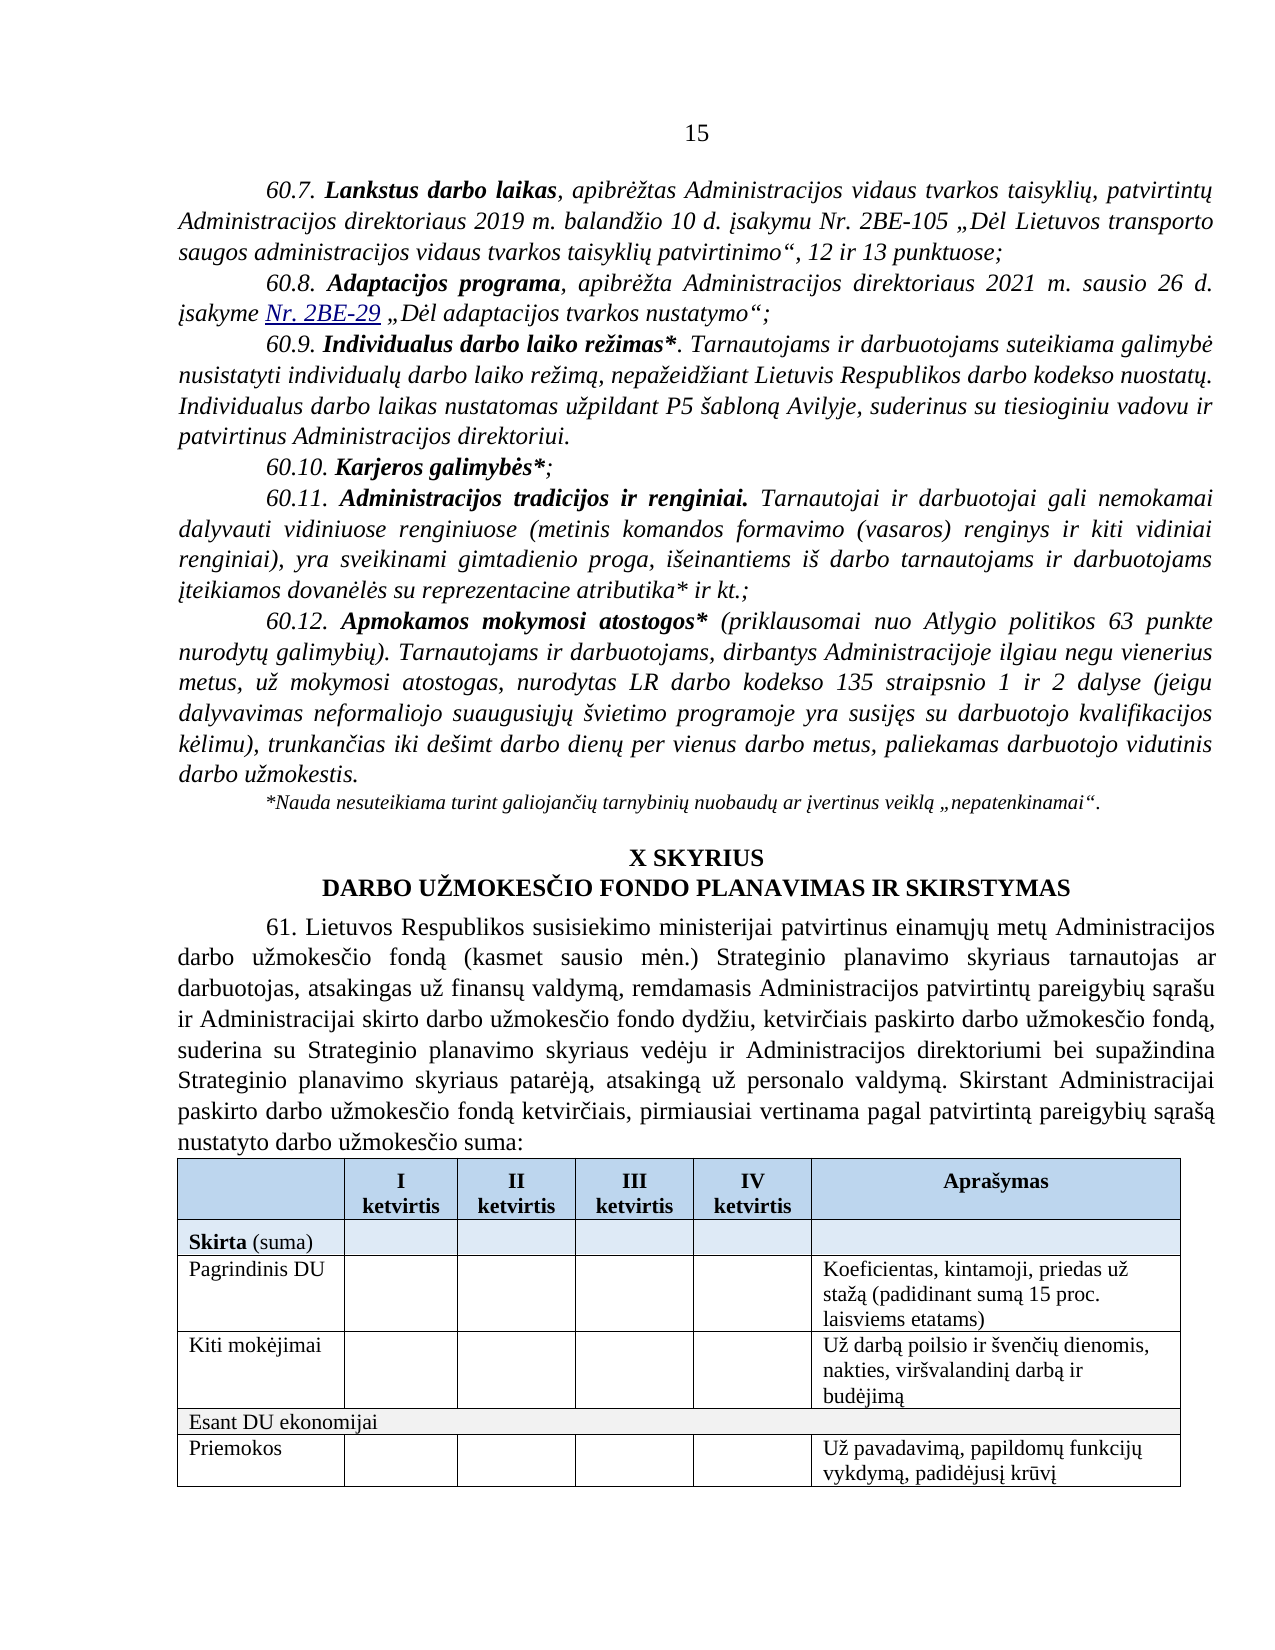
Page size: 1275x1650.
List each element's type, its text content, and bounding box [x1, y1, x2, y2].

table_cell [458, 1332, 575, 1408]
table_header I ketvirtis [345, 1159, 457, 1219]
table_cell [345, 1256, 457, 1331]
table_cell [576, 1332, 693, 1408]
table_cell [345, 1220, 457, 1254]
text 60.9. Individualus darbo laiko režimas*. Tarnautojams ir darbuotojams suteikiama galimybė nusistatyti individualų darbo laiko režimą, nepažeidžiant Lietuvis Respublikos darbo kodekso nuostatų. Individualus darbo laikas nustatomas užpildant P5 šabloną Avilyje, suderinus su tiesioginiu vadovu ir patvirtinus Administracijos direktoriui. [178, 329, 1216, 450]
text 60.11. Administracijos tradicijos ir renginiai. Tarnautojai ir darbuotojai gali nemokamai dalyvauti vidiniuose renginiuose (metinis komandos formavimo (vasaros) renginys ir kiti vidiniai renginiai), yra sveikinami gimtadienio proga, išeinantiems iš darbo tarnautojams ir darbuotojams įteikiamos dovanėlės su reprezentacine atributika* ir kt.; [178, 483, 1216, 604]
table_cell Kiti mokėjimai [178, 1332, 344, 1408]
table_cell [576, 1220, 693, 1254]
table_cell [694, 1220, 811, 1254]
table_cell [694, 1435, 811, 1486]
table_cell Pagrindinis DU [178, 1256, 344, 1331]
table_cell [345, 1435, 457, 1486]
text X SKYRIUS [177, 843, 1216, 872]
table_cell [812, 1220, 1180, 1254]
table_cell [576, 1435, 693, 1486]
table_header IV ketvirtis [694, 1159, 811, 1219]
table_cell Už pavadavimą, papildomų funkcijų vykdymą, padidėjusį krūvį [812, 1435, 1180, 1486]
text 61. Lietuvos Respublikos susisiekimo ministerijai patvirtinus einamųjų metų Administracijos darbo užmokesčio fondą (kasmet sausio mėn.) Strateginio planavimo skyriaus tarnautojas ar darbuotojas, atsakingas už finansų valdymą, remdamasis Administracijos patvirtintų pareigybių sąrašu ir Administracijai skirto darbo užmokesčio fondo dydžiu, ketvirčiais paskirto darbo užmokesčio fondą, suderina su Strateginio planavimo skyriaus vedėju ir Administracijos direktoriumi bei supažindina Strateginio planavimo skyriaus patarėją, atsakingą už personalo valdymą. Skirstant Administracijai paskirto darbo užmokesčio fondą ketvirčiais, pirmiausiai vertinama pagal patvirtintą pareigybių sąrašą nustatyto darbo užmokesčio suma: [177, 912, 1216, 1156]
table_cell Koeficientas, kintamoji, priedas už stažą (padidinant sumą 15 proc. laisviems etatams) [812, 1256, 1180, 1331]
text 60.12. Apmokamos mokymosi atostogos* (priklausomai nuo Atlygio politikos 63 punkte nurodytų galimybių). Tarnautojams ir darbuotojams, dirbantys Administracijoje ilgiau negu vienerius metus, už mokymosi atostogas, nurodytas LR darbo kodekso 135 straipsnio 1 ir 2 dalyse (jeigu dalyvavimas neformaliojo suaugusiųjų švietimo programoje yra susijęs su darbuotojo kvalifikacijos kėlimu), trunkančias iki dešimt darbo dienų per vienus darbo metus, paliekamas darbuotojo vidutinis darbo užmokestis. [178, 606, 1216, 788]
table_cell [458, 1256, 575, 1331]
table_header [178, 1159, 344, 1219]
table_cell Skirta (suma) [178, 1220, 344, 1254]
table_cell [694, 1332, 811, 1408]
table_header Aprašymas [812, 1159, 1180, 1219]
text 60.8. Adaptacijos programa, apibrėžta Administracijos direktoriaus 2021 m. sausio 26 d. įsakyme Nr. 2BE-29 „Dėl adaptacijos tvarkos nustatymo“; [178, 268, 1216, 327]
table_cell [576, 1256, 693, 1331]
table_cell [694, 1256, 811, 1331]
table_cell Esant DU ekonomijai [178, 1409, 1180, 1434]
table_header II ketvirtis [458, 1159, 575, 1219]
text 60.10. Karjeros galimybės*; [178, 452, 1216, 481]
table_cell [458, 1220, 575, 1254]
table_cell [345, 1332, 457, 1408]
table_cell Už darbą poilsio ir švenčių dienomis, nakties, viršvalandinį darbą ir budėjimą [812, 1332, 1180, 1408]
text 60.7. Lankstus darbo laikas, apibrėžtas Administracijos vidaus tvarkos taisyklių, patvirtintų Administracijos direktoriaus 2019 m. balandžio 10 d. įsakymu Nr. 2BE-105 „Dėl Lietuvos transporto saugos administracijos vidaus tvarkos taisyklių patvirtinimo“, 12 ir 13 punktuose; [178, 176, 1216, 266]
table_cell Priemokos [178, 1435, 344, 1486]
text DARBO UŽMOKESČIO FONDO PLANAVIMAS IR SKIRSTYMAS [177, 873, 1216, 901]
table_cell [458, 1435, 575, 1486]
table_header III ketvirtis [576, 1159, 693, 1219]
text *Nauda nesuteikiama turint galiojančių tarnybinių nuobaudų ar įvertinus veiklą „nepatenkinamai“. [177, 790, 1216, 814]
